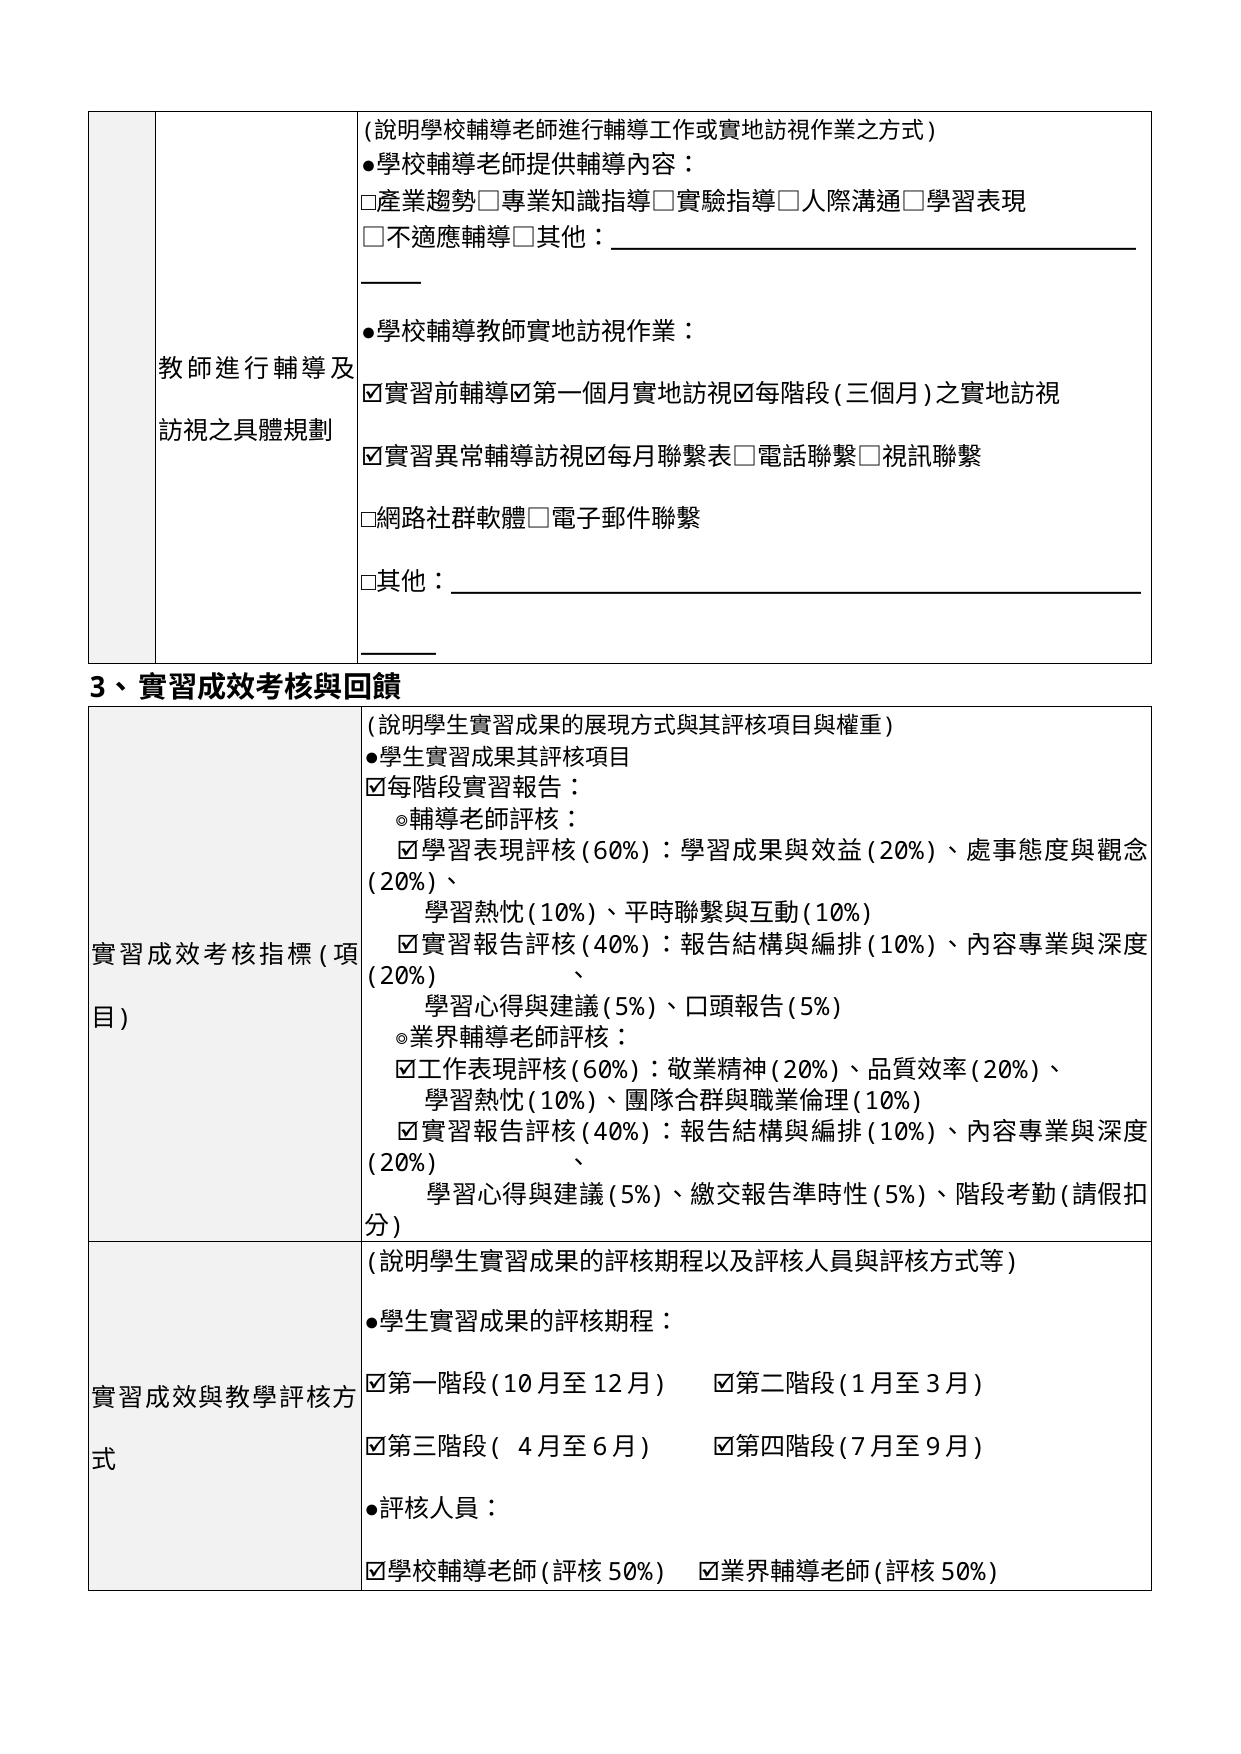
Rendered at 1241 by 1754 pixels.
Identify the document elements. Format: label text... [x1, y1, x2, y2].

table_header (說明學生實習成果的展現方式與其評核項目與權重) ●學生實習成果其評核項目 每階段實習報告： ◎輔導老師評核： 學習表現評核(60%)：學習成果與效益(20%)、處事態度與觀念(20%)、 學習熱忱(10%)、平時聯繫與互動(10%) 實習報告評核(40%)：報告結構與編排(10%)、內容專業與深度(20%)、 學習心得與建議(5%)、口頭報告(5%) ◎業界輔導老師評核： 工作表現評核(60%)：敬業精神(20%)、品質效率(20%)、 學習熱忱(10%)、團隊合群與職業倫理(10%) 實習報告評核(40%)：報告結構與編排(10%)、內容專業與深度(20%)、 學習心得與建議(5%)、繳交報告準時性(5%)、階段考勤(請假扣分) [362, 707, 1151, 1241]
table_cell (說明學生實習成果的評核期程以及評核人員與評核方式等) ●學生實習成果的評核期程： 第一階段(10月至12月) 第二階段(1月至3月) 第三階段( 4月至6月) 第四階段(7月至9月) ●評核人員： 學校輔導老師(評核50%) 業界輔導老師(評核50%) [362, 1242, 1151, 1590]
table_header 實習成效考核指標(項目) [89, 707, 361, 1241]
list 實習成效考核與回饋 [89, 664, 1152, 706]
table_cell 實習成效與教學評核方式 [89, 1242, 361, 1590]
table_cell 教師進行輔導及訪視之具體規劃 [156, 112, 357, 663]
table_cell [89, 112, 155, 663]
table_cell (說明學校輔導老師進行輔導工作或實地訪視作業之方式) ●學校輔導老師提供輔導內容： □產業趨勢□專業知識指導□實驗指導□人際溝通□學習表現 □不適應輔導□其他：_______________________________________ ●學校輔導教師實地訪視作業： 實習前輔導第一個月實地訪視每階段(三個月)之實地訪視 實習異常輔導訪視每月聯繫表□電話聯繫□視訊聯繫 □網路社群軟體□電子郵件聯繫 □其他：___________________________________________________ [358, 112, 1151, 663]
